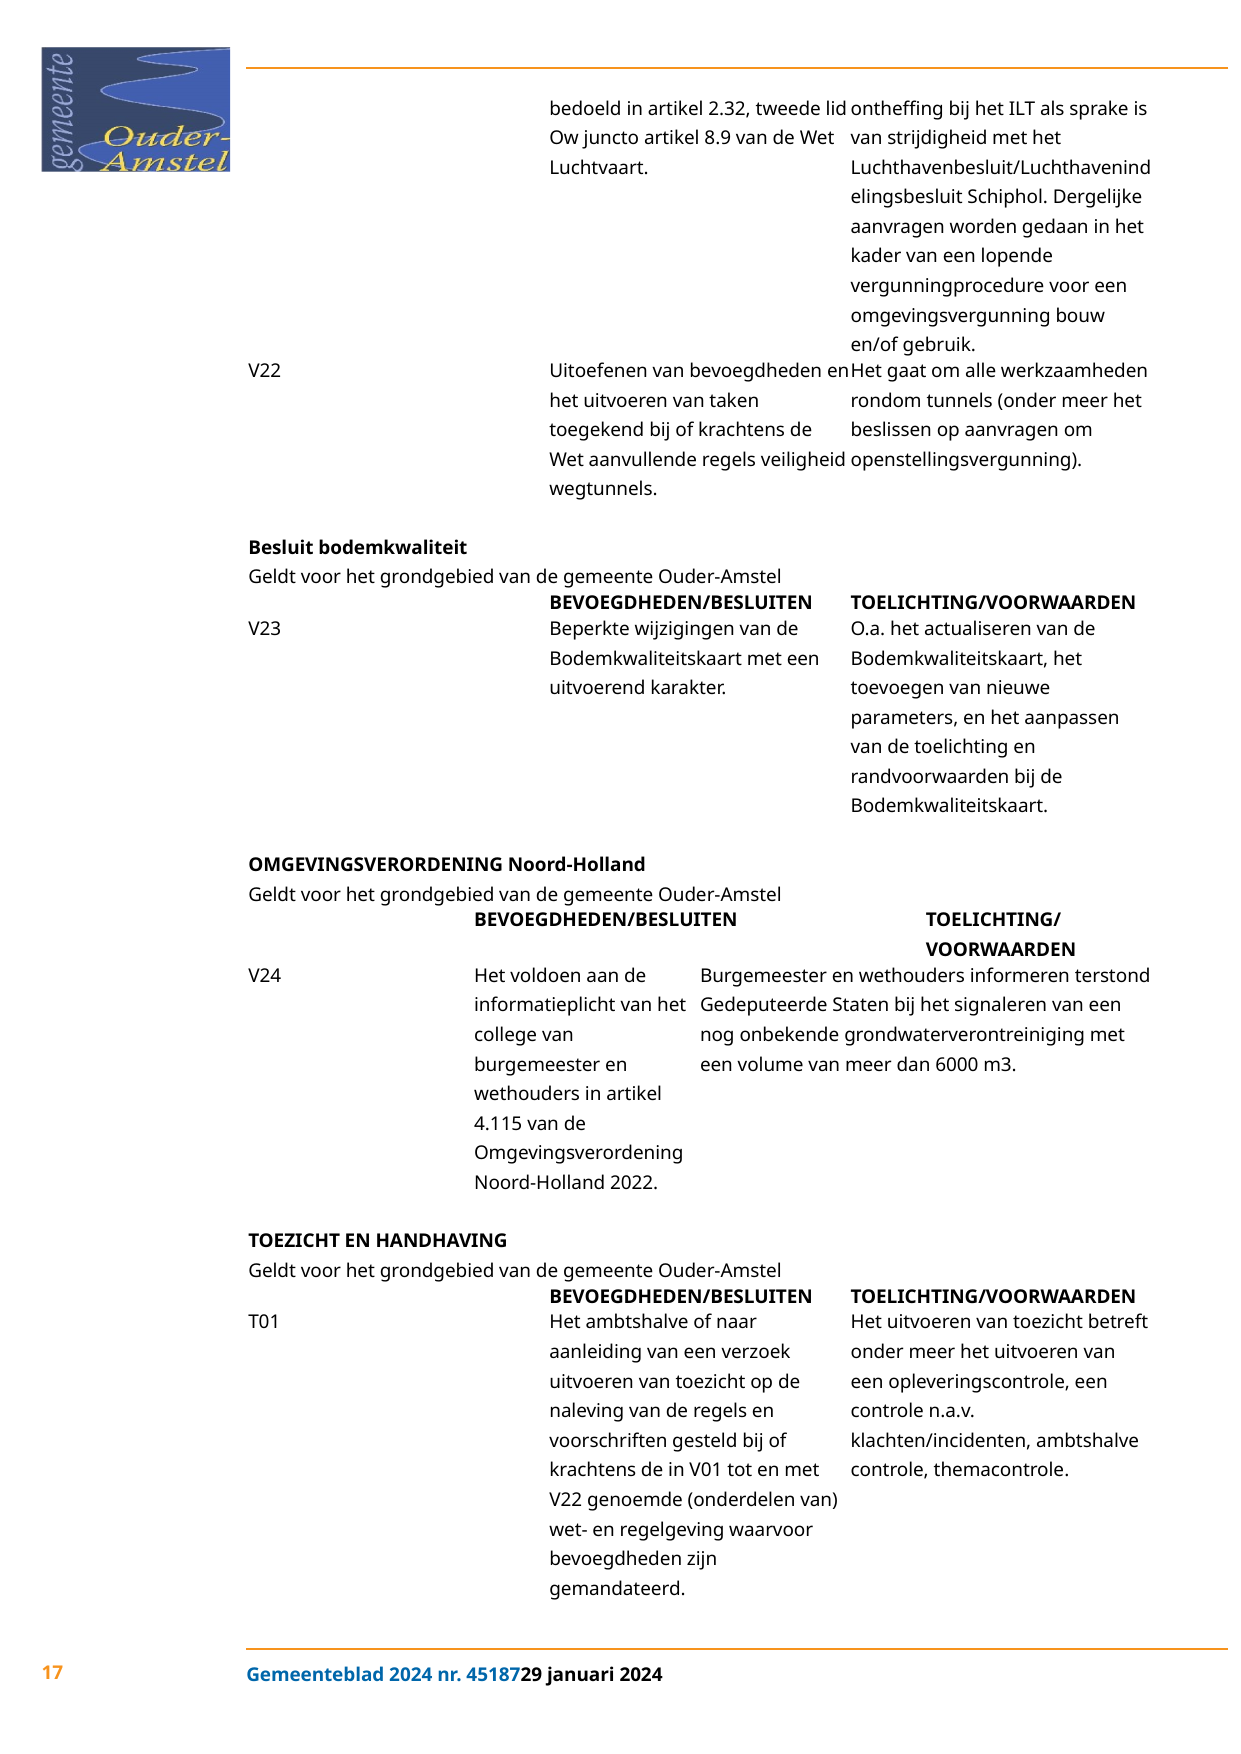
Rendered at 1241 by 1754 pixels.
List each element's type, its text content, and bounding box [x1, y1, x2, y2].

table_cell Het ambtshalve of naar aanleiding van een verzoek uitvoeren van toezicht op de naleving van de regels en voorschriften gesteld bij of krachtens de in V01 tot en met V22 genoemde (onderdelen van) wet- en regelgeving waarvoor bevoegdheden zijn gemandateerd. [549, 1309, 850, 1601]
table_cell O.a. het actualiseren van de Bodemkwaliteitskaart, het toevoegen van nieuwe parameters, en het aanpassen van de toelichting en randvoorwaarden bij de Bodemkwaliteitskaart. [850, 615, 1152, 818]
table_cell BEVOEGDHEDEN/BESLUITEN [474, 907, 926, 962]
table_cell [248, 95, 549, 357]
table_cell Burgemeester en wethouders informeren terstond Gedeputeerde Staten bij het signaleren van een nog onbekende grondwaterverontreiniging met een volume van meer dan 6000 m3. [700, 962, 1152, 1195]
table_cell Het uitvoeren van toezicht betreft onder meer het uitvoeren van een opleveringscontrole, een controle n.a.v. klachten/incidenten, ambtshalve controle, themacontrole. [850, 1309, 1152, 1601]
table_cell BEVOEGDHEDEN/BESLUITEN [549, 1283, 850, 1309]
table_cell Het gaat om alle werkzaamheden rondom tunnels (onder meer het beslissen op aanvragen om openstellingsvergunning). [850, 357, 1152, 501]
table_header TOEZICHT EN HANDHAVING Geldt voor het grondgebied van de gemeente Ouder-Amstel [248, 1228, 1152, 1283]
table_cell TOELICHTING/VOORWAARDEN [850, 590, 1152, 615]
table_cell Uitoefenen van bevoegdheden en het uitvoeren van taken toegekend bij of krachtens de Wet aanvullende regels veiligheid wegtunnels. [549, 357, 850, 501]
table_cell Beperkte wijzigingen van de Bodemkwaliteitskaart met een uitvoerend karakter. [549, 615, 850, 818]
table_cell Het voldoen aan de informatieplicht van het college van burgemeester en wethouders in artikel 4.115 van de Omgevingsverordening Noord-Holland 2022. [474, 962, 700, 1195]
table_cell bedoeld in artikel 2.32, tweede lid Ow juncto artikel 8.9 van de Wet Luchtvaart. [549, 95, 850, 357]
table_cell [248, 590, 549, 615]
table_cell T01 [248, 1309, 549, 1601]
table_cell [248, 1283, 549, 1309]
table_cell ontheffing bij het ILT als sprake is van strijdigheid met het Luchthavenbesluit/Luchthavenindelingsbesluit Schiphol. Dergelijke aanvragen worden gedaan in het kader van een lopende vergunningprocedure voor een omgevingsvergunning bouw en/of gebruik. [850, 95, 1152, 357]
table_cell V22 [248, 357, 549, 501]
table_cell BEVOEGDHEDEN/BESLUITEN [549, 590, 850, 615]
table_cell [248, 907, 474, 962]
table_cell V23 [248, 615, 549, 818]
table_header Besluit bodemkwaliteit Geldt voor het grondgebied van de gemeente Ouder-Amstel [248, 534, 1152, 589]
picture [41, 47, 231, 172]
table_cell TOELICHTING/VOORWAARDEN [850, 1283, 1152, 1309]
table_header OMGEVINGSVERORDENING Noord-Holland Geldt voor het grondgebied van de gemeente Ouder-Amstel [248, 851, 1152, 907]
table_cell V24 [248, 962, 474, 1195]
table_cell TOELICHTING/VOORWAARDEN [926, 907, 1152, 962]
